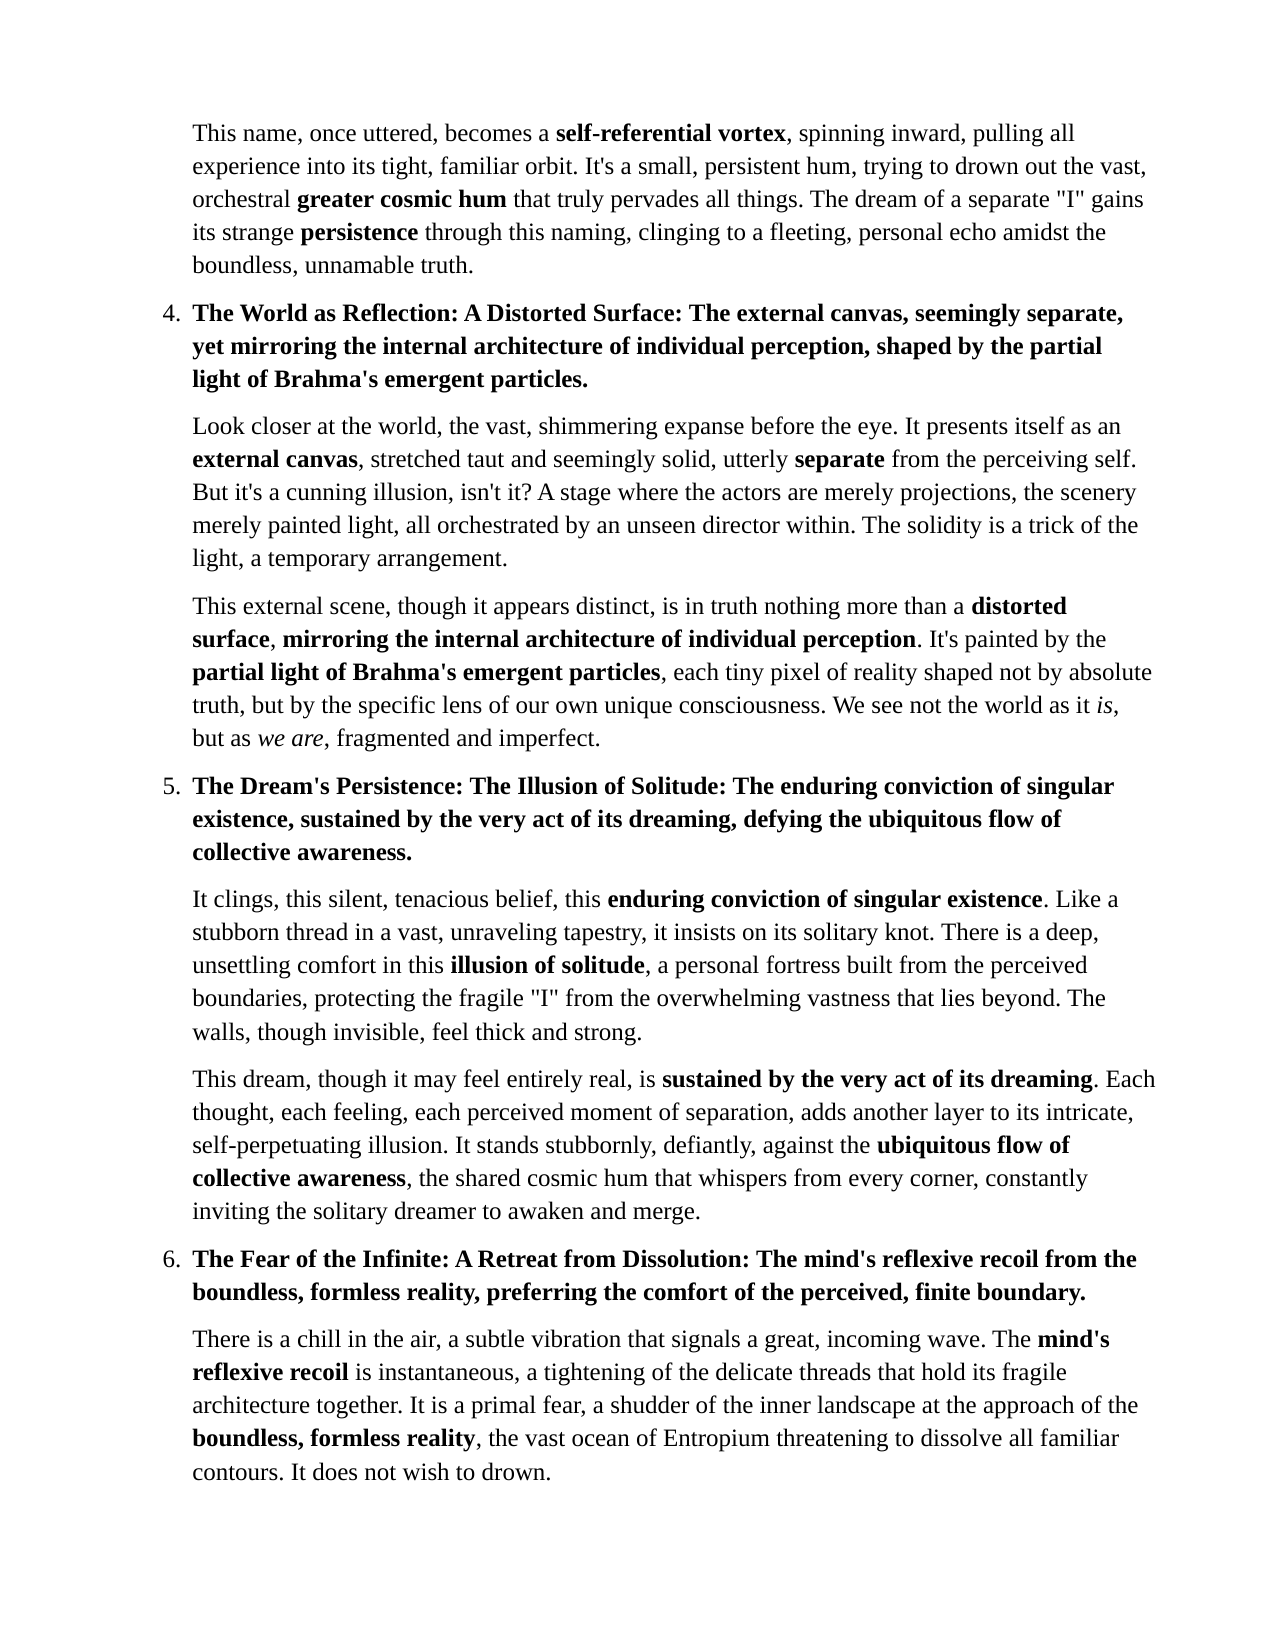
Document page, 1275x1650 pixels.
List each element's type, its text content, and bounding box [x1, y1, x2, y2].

list This name, once uttered, becomes a self-referential vortex, spinning inward, pulling all experience into its tight, familiar orbit. It's a small, persistent hum, trying to drown out the vast, orchestral greater cosmic hum that truly pervades all things. The dream of a separate "I" gains its strange persistence through this naming, clinging to a fleeting, personal echo amidst the boundless, unnamable truth. [162, 118, 1157, 279]
list The World as Reflection: A Distorted Surface: The external canvas, seemingly separate, yet mirroring the internal architecture of individual perception, shaped by the partial light of Brahma's emergent particles. [162, 298, 1157, 393]
list It clings, this silent, tenacious belief, this enduring conviction of singular existence. Like a stubborn thread in a vast, unraveling tapestry, it insists on its solitary knot. There is a deep, unsettling comfort in this illusion of solitude, a personal fortress built from the perceived boundaries, protecting the fragile "I" from the overwhelming vastness that lies beyond. The walls, though invisible, feel thick and strong. [162, 884, 1157, 1045]
list The Fear of the Infinite: A Retreat from Dissolution: The mind's reflexive recoil from the boundless, formless reality, preferring the comfort of the perceived, finite boundary. [162, 1244, 1157, 1306]
list Look closer at the world, the vast, shimmering expanse before the eye. It presents itself as an external canvas, stretched taut and seemingly solid, utterly separate from the perceiving self. But it's a cunning illusion, isn't it? A stage where the actors are merely projections, the scenery merely painted light, all orchestrated by an unseen director within. The solidity is a trick of the light, a temporary arrangement. [162, 411, 1157, 572]
list The Dream's Persistence: The Illusion of Solitude: The enduring conviction of singular existence, sustained by the very act of its dreaming, defying the ubiquitous flow of collective awareness. [162, 771, 1157, 866]
list This dream, though it may feel entirely real, is sustained by the very act of its dreaming. Each thought, each feeling, each perceived moment of separation, adds another layer to its intricate, self-perpetuating illusion. It stands stubbornly, defiantly, against the ubiquitous flow of collective awareness, the shared cosmic hum that whispers from every corner, constantly inviting the solitary dreamer to awaken and merge. [162, 1064, 1157, 1225]
list This external scene, though it appears distinct, is in truth nothing more than a distorted surface, mirroring the internal architecture of individual perception. It's painted by the partial light of Brahma's emergent particles, each tiny pixel of reality shaped not by absolute truth, but by the specific lens of our own unique consciousness. We see not the world as it is, but as we are, fragmented and imperfect. [162, 591, 1157, 752]
list There is a chill in the air, a subtle vibration that signals a great, incoming wave. The mind's reflexive recoil is instantaneous, a tightening of the delicate threads that hold its fragile architecture together. It is a primal fear, a shudder of the inner landscape at the approach of the boundless, formless reality, the vast ocean of Entropium threatening to dissolve all familiar contours. It does not wish to drown. [162, 1324, 1157, 1485]
